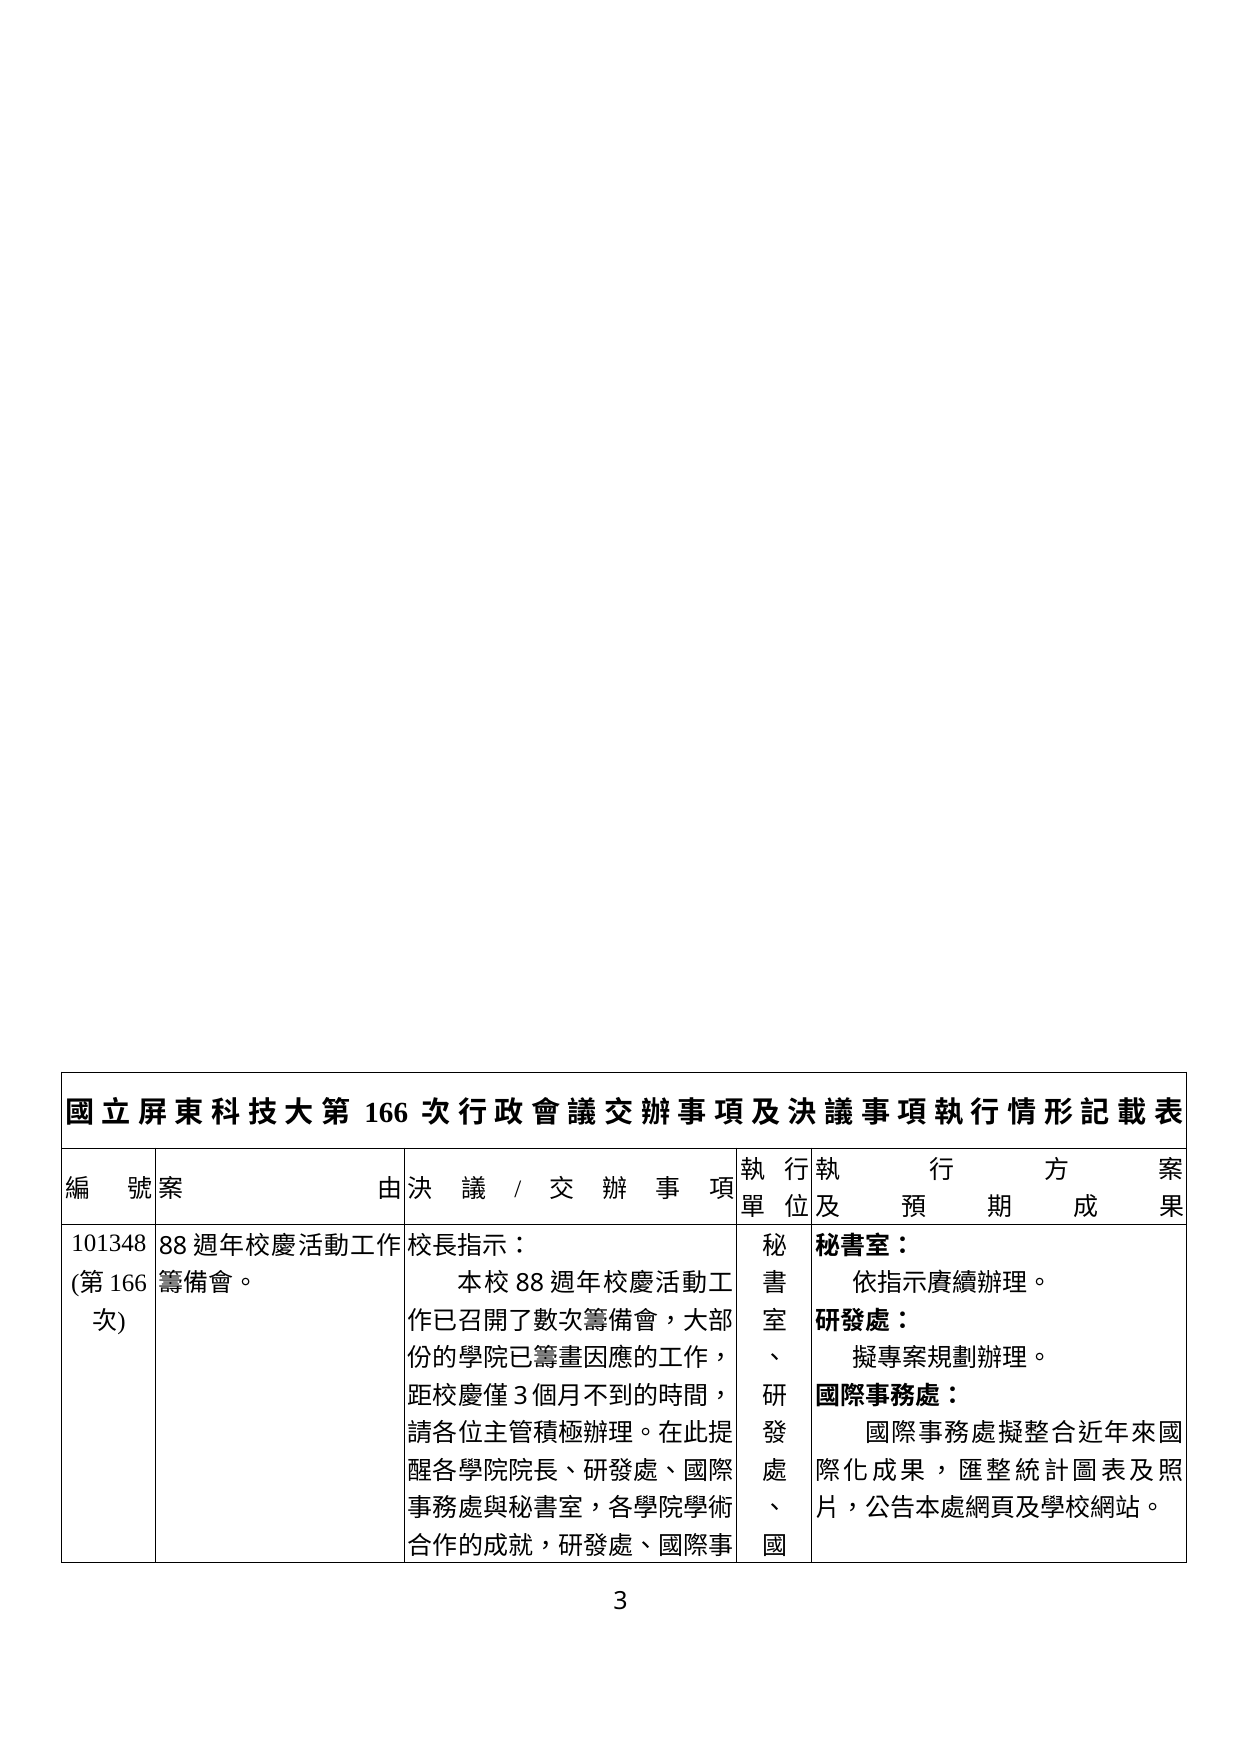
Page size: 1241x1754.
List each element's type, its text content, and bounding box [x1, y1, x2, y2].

table_cell 秘 書 室 、 研 發 處 、 國 [737, 1225, 811, 1562]
table_cell 編號 [62, 1149, 155, 1224]
table_cell 校長指示： 本校88週年校慶活動工作已召開了數次籌備會，大部份的學院已籌畫因應的工作，距校慶僅3個月不到的時間，請各位主管積極辦理。在此提醒各學院院長、研發處、國際事務處與秘書室，各學院學術合作的成就，研發處、國際事 [405, 1225, 736, 1562]
table_cell 執行方案 及預期成果 [812, 1149, 1186, 1224]
table_cell 秘書室： 依指示賡續辦理。 研發處： 擬專案規劃辦理。 國際事務處： 國際事務處擬整合近年來國際化成果，匯整統計圖表及照片，公告本處網頁及學校網站。 [812, 1225, 1186, 1562]
table_cell 決議/交辦事項 [405, 1149, 736, 1224]
table_cell 88週年校慶活動工作籌備會。 [156, 1225, 404, 1562]
table_cell 執行 單位 [737, 1149, 811, 1224]
table_cell 101348 (第166次) [62, 1225, 155, 1562]
table_cell 案由 [156, 1149, 404, 1224]
table_header 國立屏東科技大第166次行政會議交辦事項及決議事項執行情形記載表 [62, 1073, 1186, 1148]
